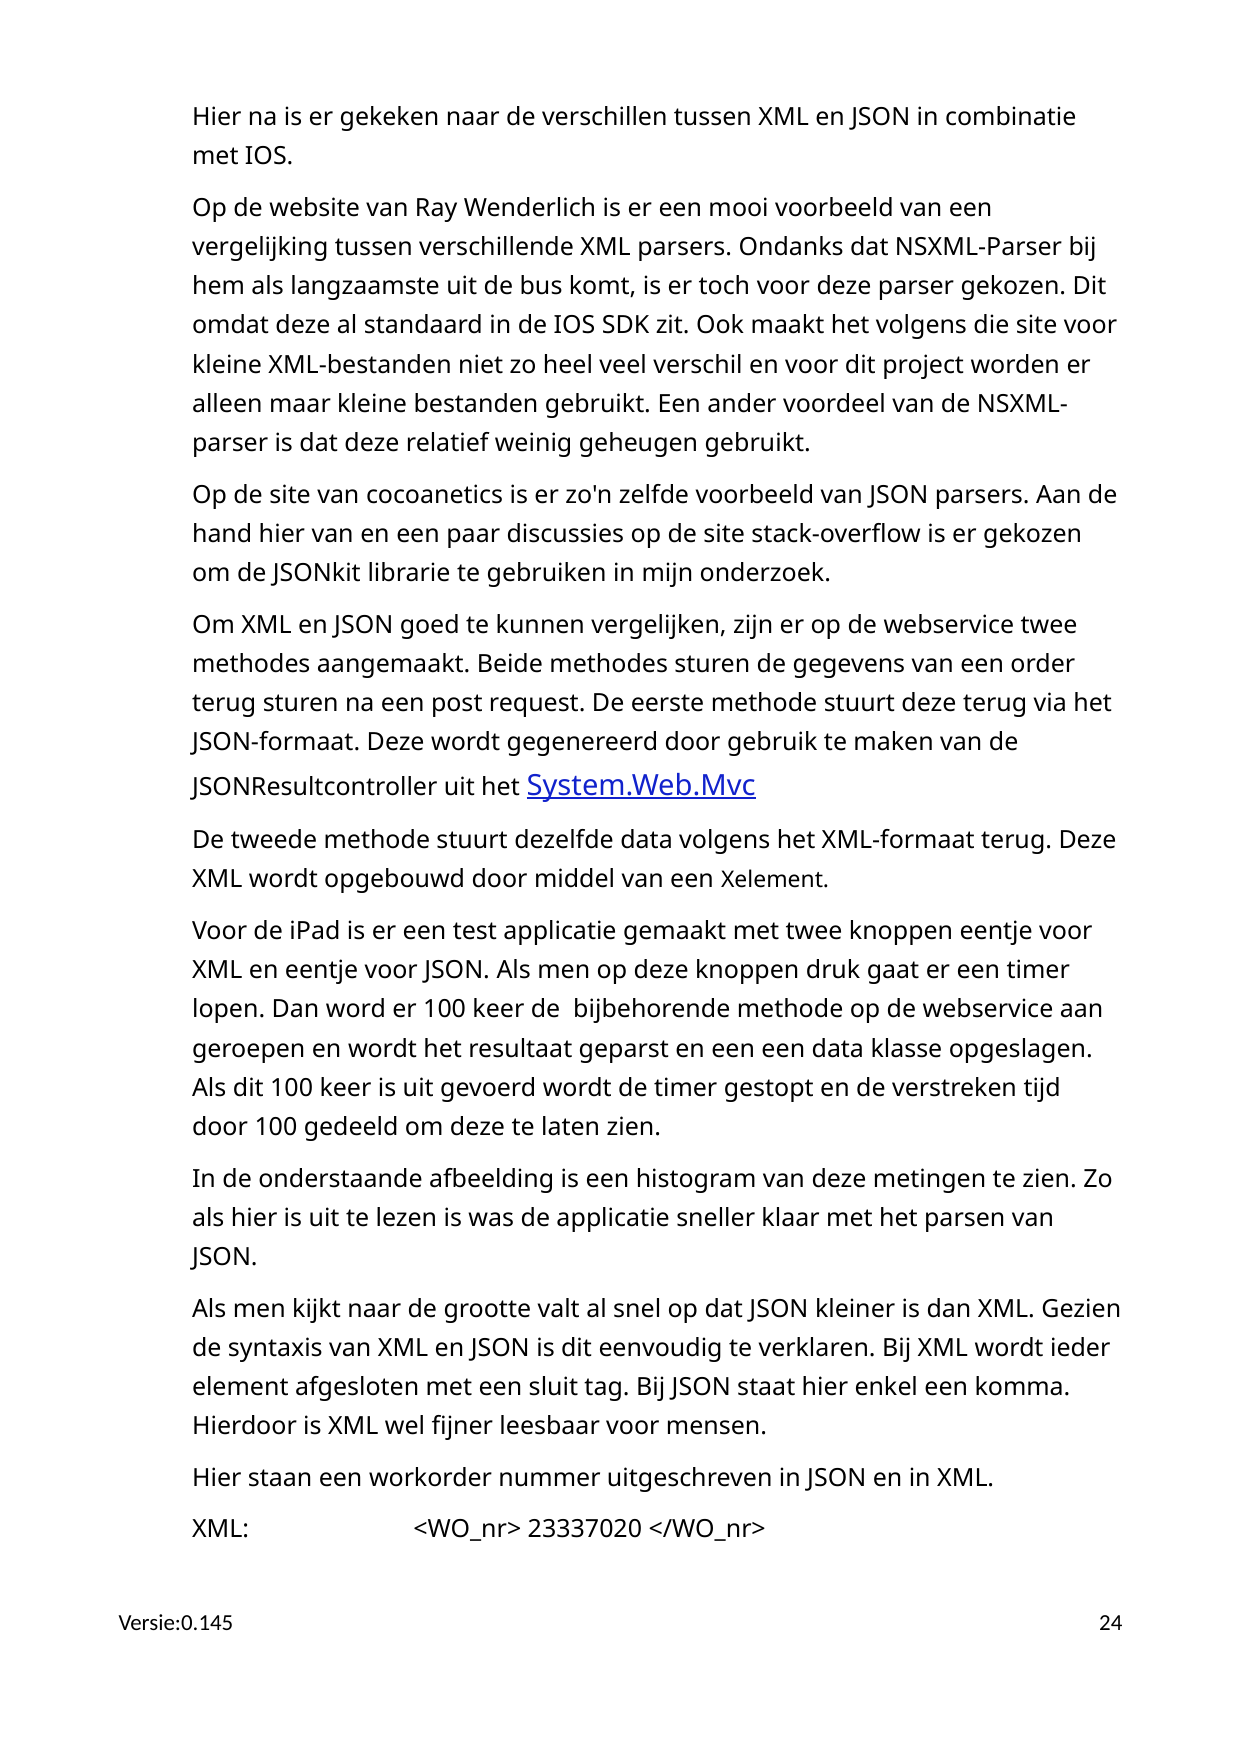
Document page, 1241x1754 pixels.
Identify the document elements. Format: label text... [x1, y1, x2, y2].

text Op de site van cocoanetics is er zo'n zelfde voorbeeld van JSON parsers. Aan de hand hier van en een paar discussies op de site stack-overflow is er gekozen om de JSONkit librarie te gebruiken in mijn onderzoek. [192, 476, 1122, 589]
text In de onderstaande afbeelding is een histogram van deze metingen te zien. Zo als hier is uit te lezen is was de applicatie sneller klaar met het parsen van JSON. [192, 1160, 1122, 1273]
text Als men kijkt naar de grootte valt al snel op dat JSON kleiner is dan XML. Gezien de syntaxis van XML en JSON is dit eenvoudig te verklaren. Bij XML wordt ieder element afgesloten met een sluit tag. Bij JSON staat hier enkel een komma. Hierdoor is XML wel fijner leesbaar voor mensen. [192, 1290, 1122, 1442]
text De tweede methode stuurt dezelfde data volgens het XML-formaat terug. Deze XML wordt opgebouwd door middel van een Xelement. [192, 822, 1122, 895]
text Hier na is er gekeken naar de verschillen tussen XML en JSON in combinatie met IOS. [192, 99, 1122, 172]
text Op de website van Ray Wenderlich is er een mooi voorbeeld van een vergelijking tussen verschillende XML parsers. Ondanks dat NSXML-Parser bij hem als langzaamste uit de bus komt, is er toch voor deze parser gekozen. Dit omdat deze al standaard in de IOS SDK zit. Ook maakt het volgens die site voor kleine XML-bestanden niet zo heel veel verschil en voor dit project worden er alleen maar kleine bestanden gebruikt. Een ander voordeel van de NSXML-parser is dat deze relatief weinig geheugen gebruikt. [192, 189, 1122, 459]
text Om XML en JSON goed te kunnen vergelijken, zijn er op de webservice twee methodes aangemaakt. Beide methodes sturen de gegevens van een order terug sturen na een post request. De eerste methode stuurt deze terug via het JSON-formaat. Deze wordt gegenereerd door gebruik te maken van de JSONResultcontroller uit het System.Web.Mvc [192, 606, 1122, 803]
text Hier staan een workorder nummer uitgeschreven in JSON en in XML. [192, 1459, 1122, 1493]
text XML: <WO_nr> 23337020 </WO_nr> [192, 1511, 1122, 1545]
text Voor de iPad is er een test applicatie gemaakt met twee knoppen eentje voor XML en eentje voor JSON. Als men op deze knoppen druk gaat er een timer lopen. Dan word er 100 keer de bijbehorende methode op de webservice aan geroepen en wordt het resultaat geparst en een een data klasse opgeslagen. Als dit 100 keer is uit gevoerd wordt de timer gestopt en de verstreken tijd door 100 gedeeld om deze te laten zien. [192, 913, 1122, 1143]
